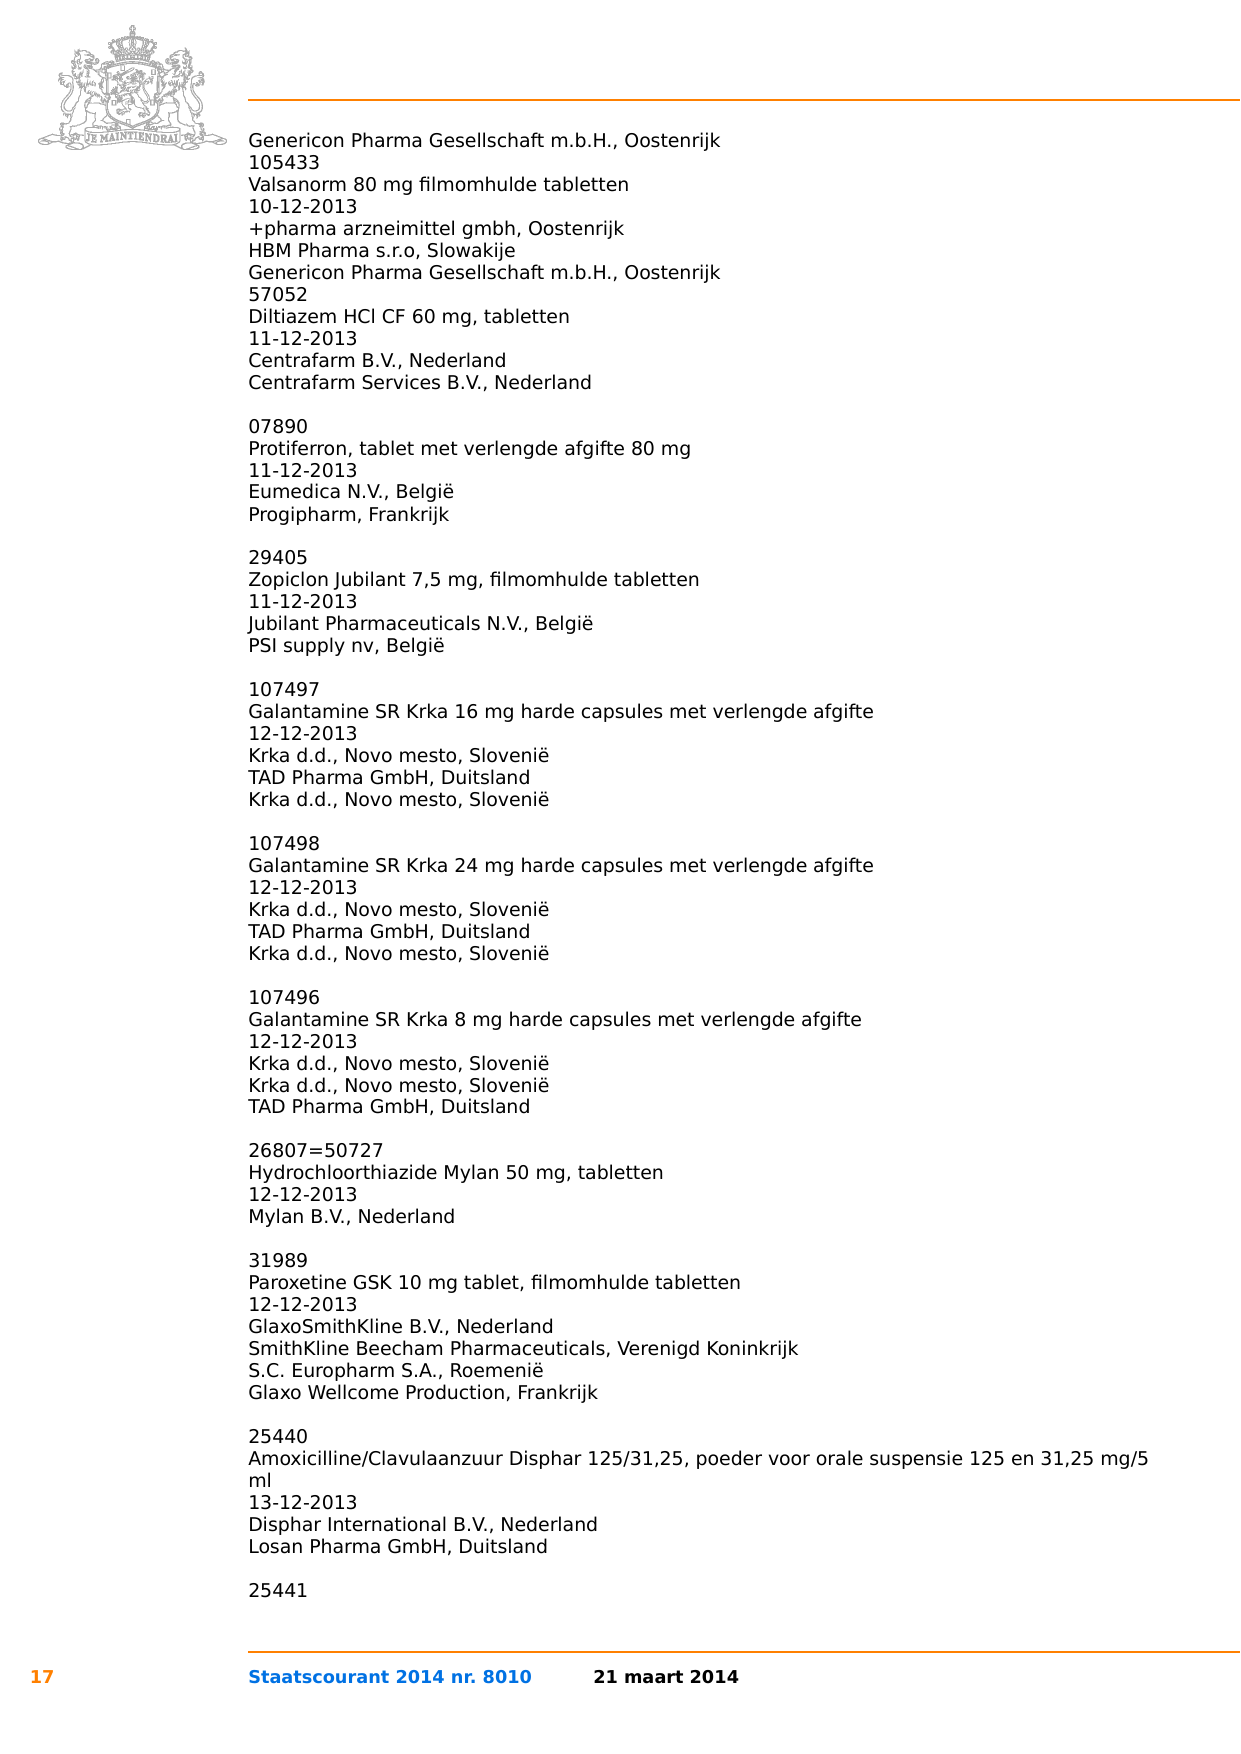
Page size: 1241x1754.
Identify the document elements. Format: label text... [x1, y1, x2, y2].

text Valsanorm 80 mg filmomhulde tabletten [248, 174, 1163, 196]
text +pharma arzneimittel gmbh, Oostenrijk [248, 218, 1163, 240]
picture [38, 25, 227, 150]
text 12-12-2013 [248, 1184, 1163, 1206]
text 107496 [248, 987, 1163, 1008]
text Jubilant Pharmaceuticals N.V., België [248, 613, 1163, 635]
text Progipharm, Frankrijk [248, 503, 1163, 525]
text 107497 [248, 679, 1163, 701]
text Centrafarm B.V., Nederland [248, 350, 1163, 372]
text 12-12-2013 [248, 1294, 1163, 1316]
text 25440 [248, 1426, 1163, 1448]
text Krka d.d., Novo mesto, Slovenië [248, 899, 1163, 921]
text 11-12-2013 [248, 328, 1163, 350]
text 12-12-2013 [248, 723, 1163, 745]
text Protiferron, tablet met verlengde afgifte 80 mg [248, 437, 1163, 459]
text 12-12-2013 [248, 877, 1163, 899]
text SmithKline Beecham Pharmaceuticals, Verenigd Koninkrijk [248, 1338, 1163, 1360]
text 07890 [248, 416, 1163, 437]
text 10-12-2013 [248, 196, 1163, 218]
text 25441 [248, 1579, 1163, 1602]
text 12-12-2013 [248, 1031, 1163, 1052]
text 11-12-2013 [248, 591, 1163, 613]
text GlaxoSmithKline B.V., Nederland [248, 1316, 1163, 1338]
text Paroxetine GSK 10 mg tablet, filmomhulde tabletten [248, 1272, 1163, 1294]
text 107498 [248, 833, 1163, 855]
text 57052 [248, 284, 1163, 306]
text TAD Pharma GmbH, Duitsland [248, 1096, 1163, 1118]
text TAD Pharma GmbH, Duitsland [248, 767, 1163, 789]
text 11-12-2013 [248, 459, 1163, 481]
text Amoxicilline/Clavulaanzuur Disphar 125/31,25, poeder voor orale suspensie 125 en 31,25 mg/5 ml [248, 1448, 1163, 1492]
text Diltiazem HCl CF 60 mg, tabletten [248, 306, 1163, 328]
text TAD Pharma GmbH, Duitsland [248, 921, 1163, 943]
text Galantamine SR Krka 16 mg harde capsules met verlengde afgifte [248, 701, 1163, 723]
text Centrafarm Services B.V., Nederland [248, 372, 1163, 394]
text HBM Pharma s.r.o, Slowakije [248, 240, 1163, 262]
text PSI supply nv, België [248, 635, 1163, 657]
text Hydrochloorthiazide Mylan 50 mg, tabletten [248, 1162, 1163, 1184]
text 105433 [248, 152, 1163, 174]
text Krka d.d., Novo mesto, Slovenië [248, 1052, 1163, 1074]
text Galantamine SR Krka 8 mg harde capsules met verlengde afgifte [248, 1008, 1163, 1031]
text Galantamine SR Krka 24 mg harde capsules met verlengde afgifte [248, 855, 1163, 877]
text Genericon Pharma Gesellschaft m.b.H., Oostenrijk [248, 130, 1163, 152]
text Krka d.d., Novo mesto, Slovenië [248, 1074, 1163, 1096]
text 31989 [248, 1250, 1163, 1272]
text Mylan B.V., Nederland [248, 1206, 1163, 1228]
text 13-12-2013 [248, 1492, 1163, 1514]
text Losan Pharma GmbH, Duitsland [248, 1536, 1163, 1558]
text Disphar International B.V., Nederland [248, 1514, 1163, 1536]
text 29405 [248, 547, 1163, 569]
text 26807=50727 [248, 1140, 1163, 1162]
text S.C. Europharm S.A., Roemenië [248, 1360, 1163, 1382]
text Glaxo Wellcome Production, Frankrijk [248, 1382, 1163, 1404]
text Zopiclon Jubilant 7,5 mg, filmomhulde tabletten [248, 569, 1163, 591]
text Genericon Pharma Gesellschaft m.b.H., Oostenrijk [248, 262, 1163, 284]
text Krka d.d., Novo mesto, Slovenië [248, 745, 1163, 767]
text Krka d.d., Novo mesto, Slovenië [248, 943, 1163, 965]
text Eumedica N.V., België [248, 481, 1163, 503]
text Krka d.d., Novo mesto, Slovenië [248, 789, 1163, 811]
